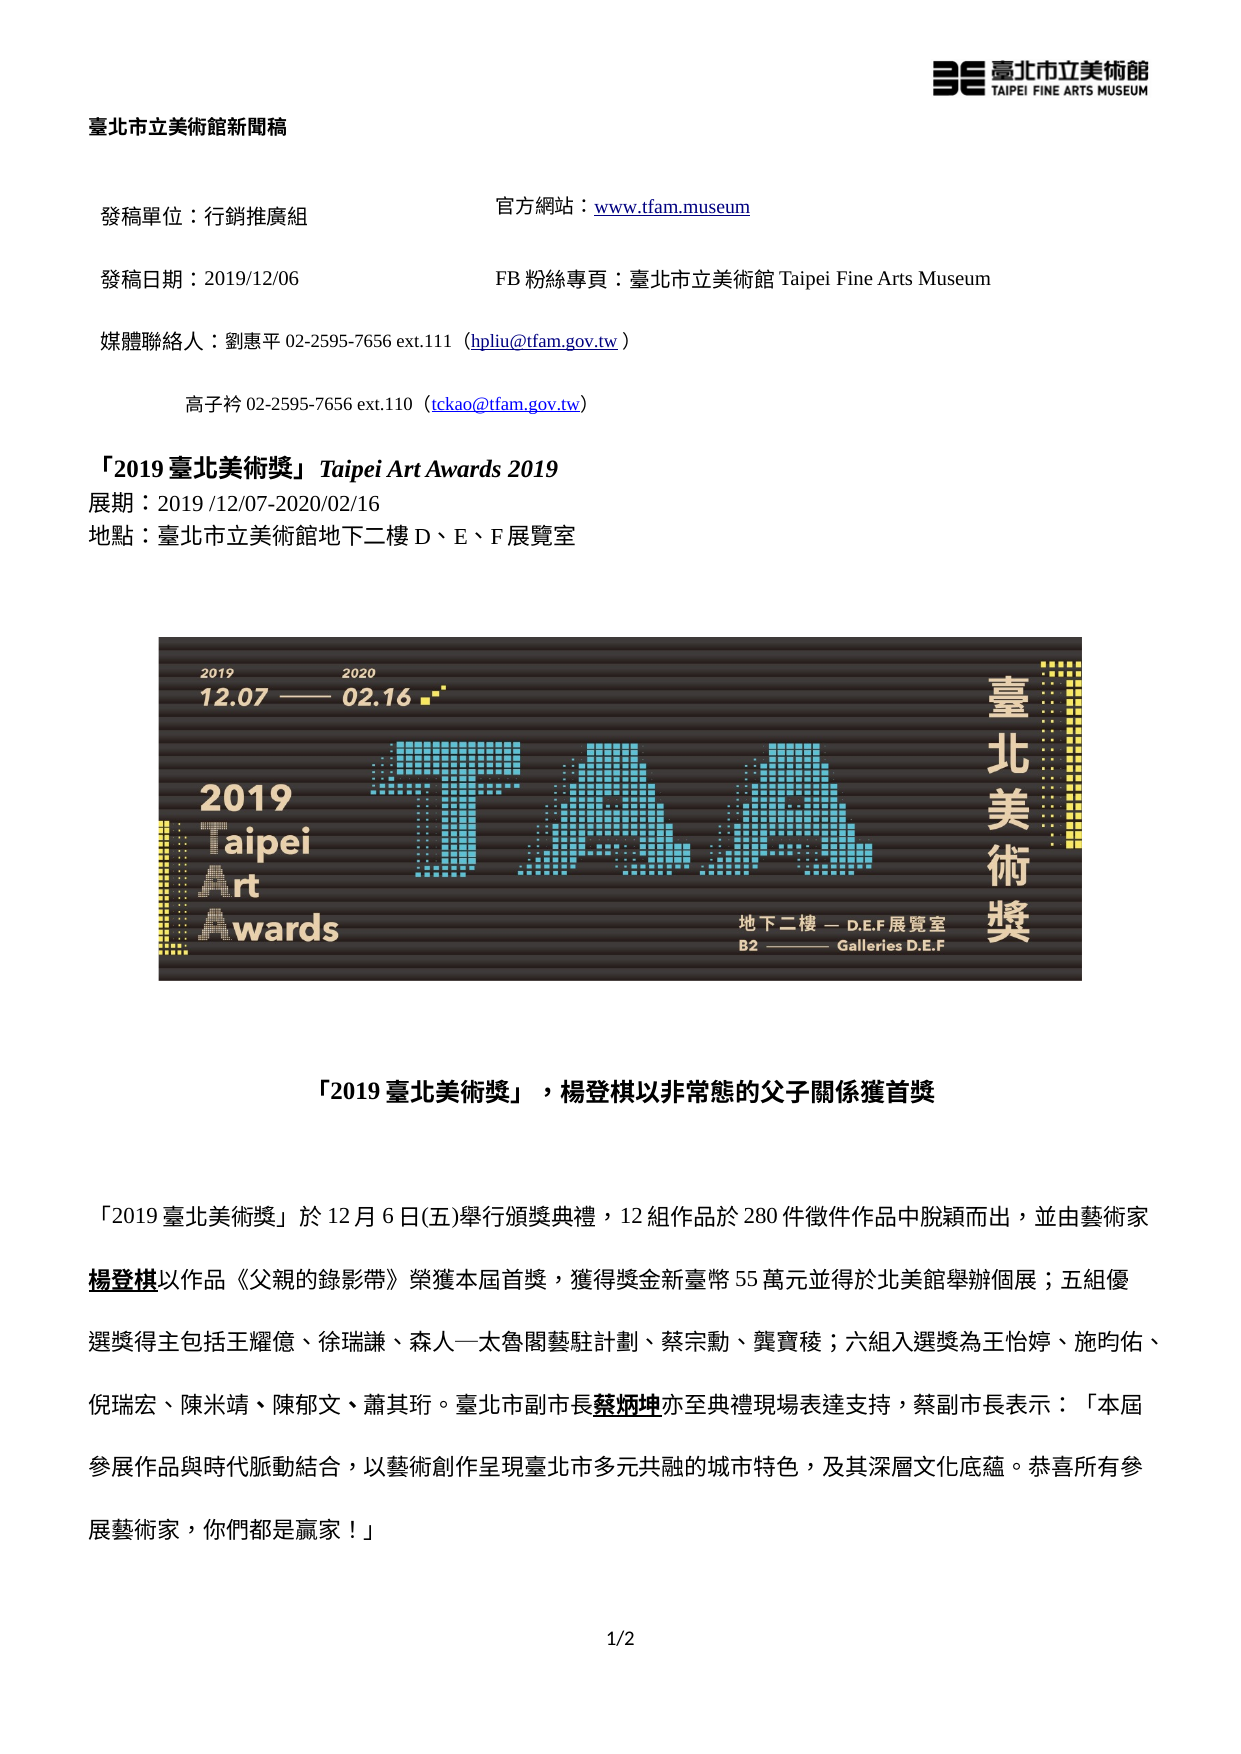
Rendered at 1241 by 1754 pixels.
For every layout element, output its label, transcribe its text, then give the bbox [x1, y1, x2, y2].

table_header 官方網站：www.tfam.museum [484, 174, 1115, 237]
text 「2019臺北美術獎」，楊登棋以非常態的父子關係獲首獎 [89, 1049, 1152, 1112]
table_header 發稿單位：行銷推廣組 [89, 174, 484, 237]
table_cell 媒體聯絡人：劉惠平 02-2595-7656 ext.111（hpliu@tfam.gov.tw ） 高子衿 02-2595-7656 ext.110（tckao@tfam.gov.tw） [89, 299, 1115, 424]
text 「2019臺北美術獎」於12月6日(五)舉行頒獎典禮，12組作品於280件徵件作品中脫穎而出，並由藝術家楊登棋以作品《父親的錄影帶》榮獲本屆首獎，獲得獎金新臺幣55萬元並得於北美館舉辦個展；五組優選獎得主包括王耀億、徐瑞謙、森人─太魯閣藝駐計劃、蔡宗勳、龔寶稜；六組入選獎為王怡婷、施昀佑、倪瑞宏、陳米靖、陳郁文、蕭其珩。臺北市副市長蔡炳坤亦至典禮現場表達支持，蔡副市長表示：「本屆參展作品與時代脈動結合，以藝術創作呈現臺北市多元共融的城市特色，及其深層文化底蘊。恭喜所有參展藝術家，你們都是贏家！」 [89, 1174, 1152, 1549]
table_cell 發稿日期：2019/12/06 [89, 237, 484, 299]
text 「2019臺北美術獎」Taipei Art Awards 2019 [89, 448, 1152, 484]
table_cell FB粉絲專頁：臺北市立美術館Taipei Fine Arts Museum [484, 237, 1115, 299]
text 臺北市立美術館新聞稿 [89, 112, 1152, 140]
text 地點：臺北市立美術館地下二樓D、E、F展覽室 [89, 518, 1152, 551]
text 展期：2019 /12/07-2020/02/16 [89, 484, 1152, 518]
